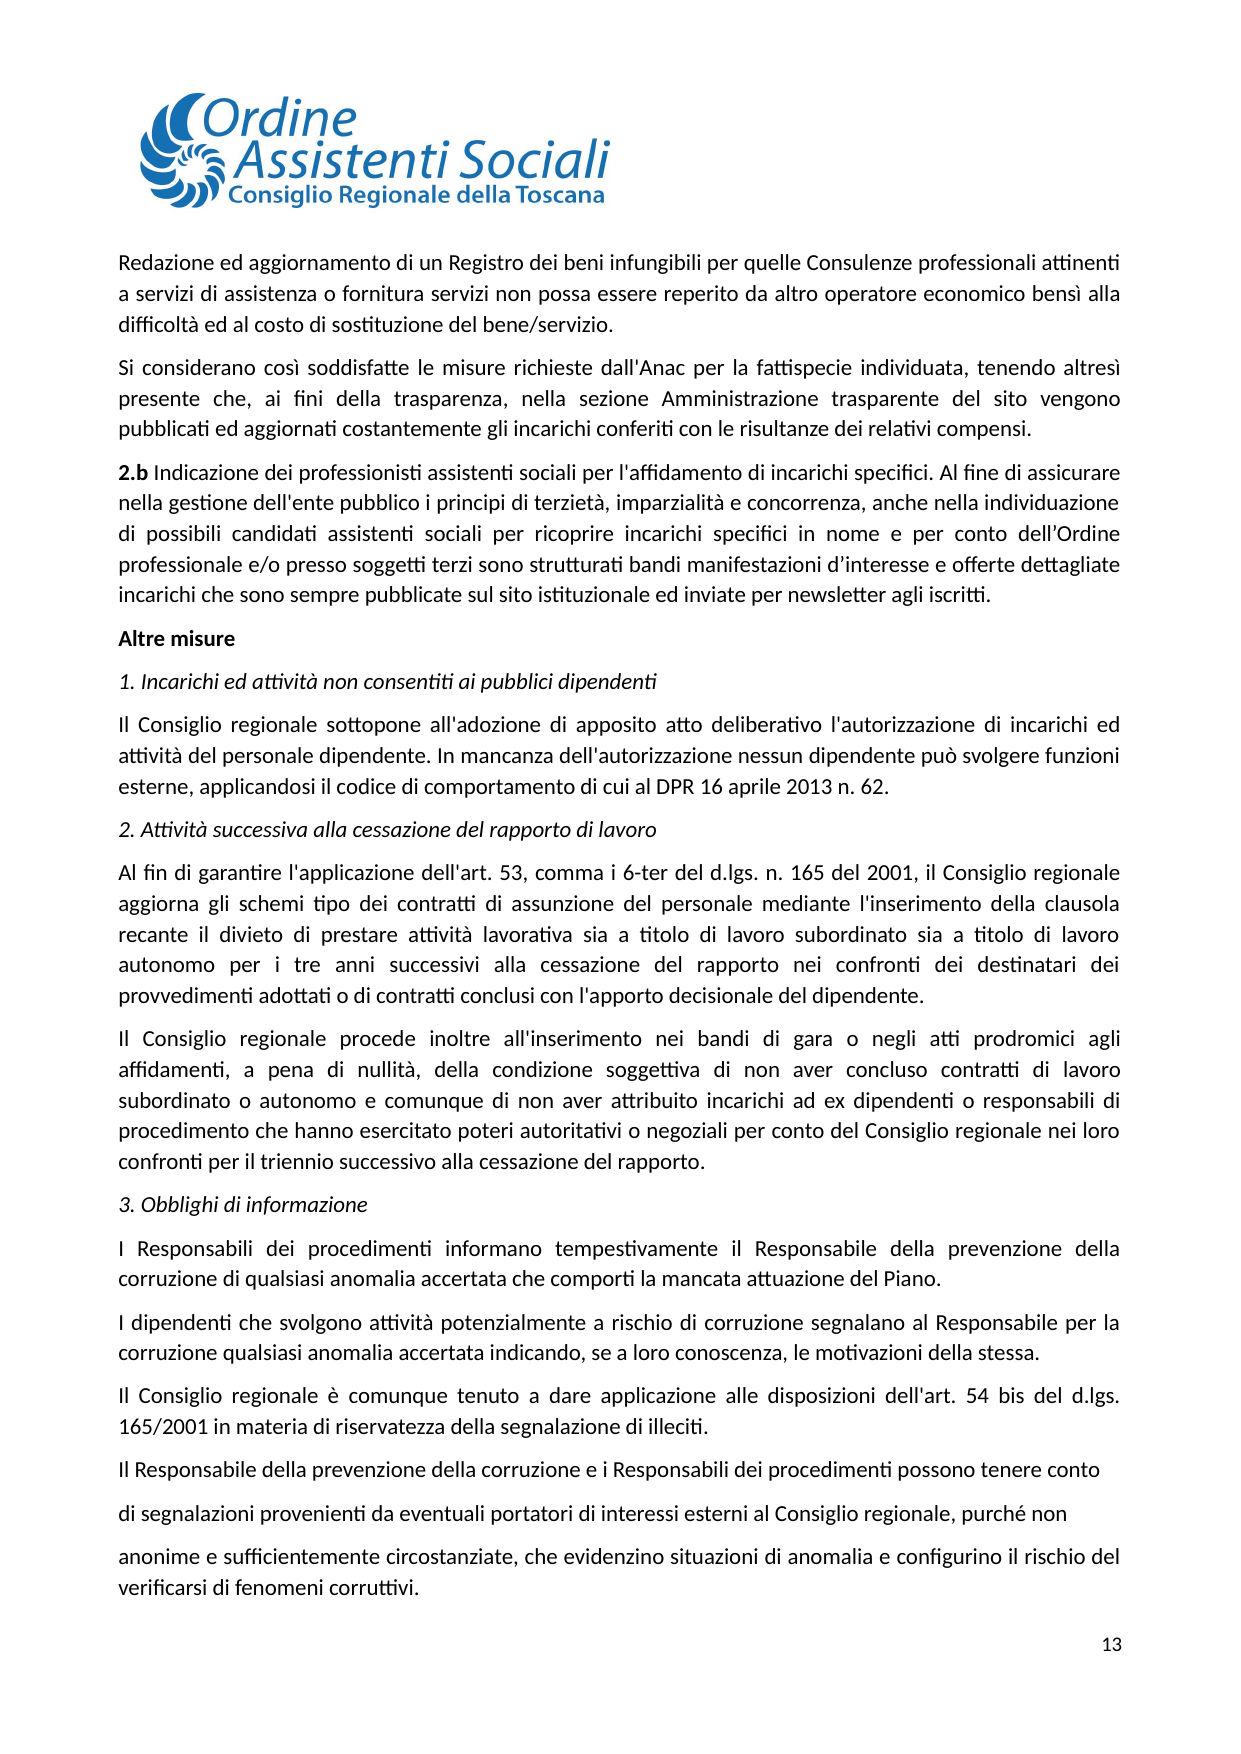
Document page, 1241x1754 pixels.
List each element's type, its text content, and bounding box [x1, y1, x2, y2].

text Il Consiglio regionale sottopone all'adozione di apposito atto deliberativo l'autorizzazione di incarichi ed attività del personale dipendente. In mancanza dell'autorizzazione nessun dipendente può svolgere funzioni esterne, applicandosi il codice di comportamento di cui al DPR 16 aprile 2013 n. 62. [118, 710, 1122, 800]
text 1. Incarichi ed attività non consentiti ai pubblici dipendenti [118, 667, 1122, 695]
text Redazione ed aggiornamento di un Registro dei beni infungibili per quelle Consulenze professionali attinenti a servizi di assistenza o fornitura servizi non possa essere reperito da altro operatore economico bensì alla difficoltà ed al costo di sostituzione del bene/servizio. [118, 248, 1122, 338]
text Il Responsabile della prevenzione della corruzione e i Responsabili dei procedimenti possono tenere conto [118, 1456, 1122, 1484]
text 2. Attività successiva alla cessazione del rapporto di lavoro [118, 815, 1122, 843]
text I dipendenti che svolgono attività potenzialmente a rischio di corruzione segnalano al Responsabile per la corruzione qualsiasi anomalia accertata indicando, se a loro conoscenza, le motivazioni della stessa. [118, 1308, 1122, 1366]
text I Responsabili dei procedimenti informano tempestivamente il Responsabile della prevenzione della corruzione di qualsiasi anomalia accertata che comporti la mancata attuazione del Piano. [118, 1234, 1122, 1292]
text Al fin di garantire l'applicazione dell'art. 53, comma i 6-ter del d.lgs. n. 165 del 2001, il Consiglio regionale aggiorna gli schemi tipo dei contratti di assunzione del personale mediante l'inserimento della clausola recante il divieto di prestare attività lavorativa sia a titolo di lavoro subordinato sia a titolo di lavoro autonomo per i tre anni successivi alla cessazione del rapporto nei confronti dei destinatari dei provvedimenti adottati o di contratti conclusi con l'apporto decisionale del dipendente. [118, 858, 1122, 1009]
text Il Consiglio regionale procede inoltre all'inserimento nei bandi di gara o negli atti prodromici agli affidamenti, a pena di nullità, della condizione soggettiva di non aver concluso contratti di lavoro subordinato o autonomo e comunque di non aver attribuito incarichi ad ex dipendenti o responsabili di procedimento che hanno esercitato poteri autoritativi o negoziali per conto del Consiglio regionale nei loro confronti per il triennio successivo alla cessazione del rapporto. [118, 1024, 1122, 1175]
text anonime e sufficientemente circostanziate, che evidenzino situazioni di anomalia e configurino il rischio del verificarsi di fenomeni corruttivi. [118, 1542, 1122, 1601]
text Si considerano così soddisfatte le misure richieste dall'Anac per la fattispecie individuata, tenendo altresì presente che, ai fini della trasparenza, nella sezione Amministrazione trasparente del sito vengono pubblicati ed aggiornati costantemente gli incarichi conferiti con le risultanze dei relativi compensi. [118, 353, 1122, 442]
text 3. Obblighi di informazione [118, 1191, 1122, 1218]
text 2.b Indicazione dei professionisti assistenti sociali per l'affidamento di incarichi specifici. Al fine di assicurare nella gestione dell'ente pubblico i principi di terzietà, imparzialità e concorrenza, anche nella individuazione di possibili candidati assistenti sociali per ricoprire incarichi specifici in nome e per conto dell’Ordine professionale e/o presso soggetti terzi sono strutturati bandi manifestazioni d’interesse e offerte dettagliate incarichi che sono sempre pubblicate sul sito istituzionale ed inviate per newsletter agli iscritti. [118, 458, 1122, 609]
text Il Consiglio regionale è comunque tenuto a dare applicazione alle disposizioni dell'art. 54 bis del d.lgs. 165/2001 in materia di riservatezza della segnalazione di illeciti. [118, 1382, 1122, 1440]
text Altre misure [118, 624, 1122, 652]
text di segnalazioni provenienti da eventuali portatori di interessi esterni al Consiglio regionale, purché non [118, 1499, 1122, 1527]
